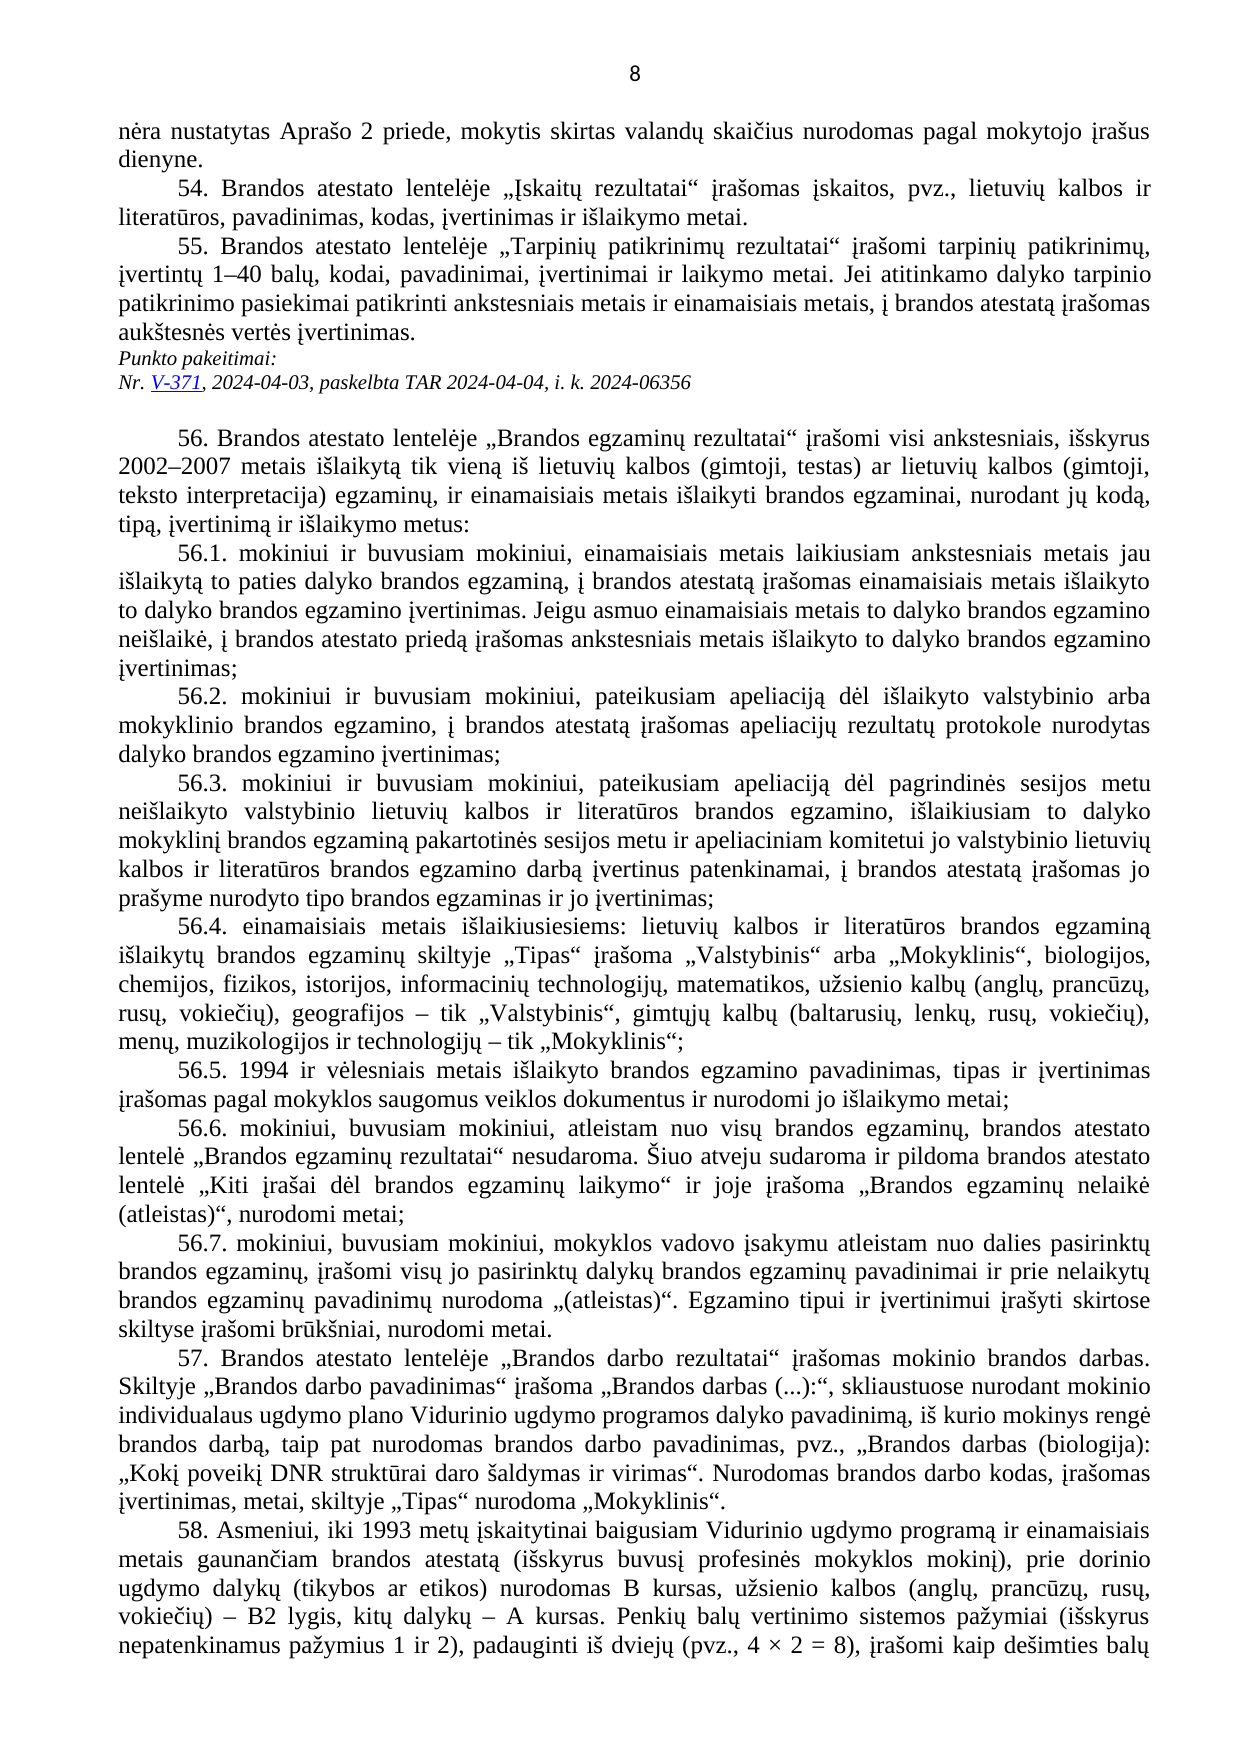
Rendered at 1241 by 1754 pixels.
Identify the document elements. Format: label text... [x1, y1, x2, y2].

text 56.6. mokiniui, buvusiam mokiniui, atleistam nuo visų brandos egzaminų, brandos atestato lentelė „Brandos egzaminų rezultatai“ nesudaroma. Šiuo atveju sudaroma ir pildoma brandos atestato lentelė „Kiti įrašai dėl brandos egzaminų laikymo“ ir joje įrašoma „Brandos egzaminų nelaikė (atleistas)“, nurodomi metai; [118, 1113, 1152, 1228]
text 55. Brandos atestato lentelėje „Tarpinių patikrinimų rezultatai“ įrašomi tarpinių patikrinimų, įvertintų 1–40 balų, kodai, pavadinimai, įvertinimai ir laikymo metai. Jei atitinkamo dalyko tarpinio patikrinimo pasiekimai patikrinti ankstesniais metais ir einamaisiais metais, į brandos atestatą įrašomas aukštesnės vertės įvertinimas. [118, 231, 1152, 346]
text 56.1. mokiniui ir buvusiam mokiniui, einamaisiais metais laikiusiam ankstesniais metais jau išlaikytą to paties dalyko brandos egzaminą, į brandos atestatą įrašomas einamaisiais metais išlaikyto to dalyko brandos egzamino įvertinimas. Jeigu asmuo einamaisiais metais to dalyko brandos egzamino neišlaikė, į brandos atestato priedą įrašomas ankstesniais metais išlaikyto to dalyko brandos egzamino įvertinimas; [118, 538, 1152, 681]
text 56.4. einamaisiais metais išlaikiusiesiems: lietuvių kalbos ir literatūros brandos egzaminą išlaikytų brandos egzaminų skiltyje „Tipas“ įrašoma „Valstybinis“ arba „Mokyklinis“, biologijos, chemijos, fizikos, istorijos, informacinių technologijų, matematikos, užsienio kalbų (anglų, prancūzų, rusų, vokiečių), geografijos – tik „Valstybinis“, gimtųjų kalbų (baltarusių, lenkų, rusų, vokiečių), menų, muzikologijos ir technologijų – tik „Mokyklinis“; [118, 911, 1152, 1055]
text Punkto pakeitimai: [118, 346, 1152, 370]
text 56. Brandos atestato lentelėje „Brandos egzaminų rezultatai“ įrašomi visi ankstesniais, išskyrus 2002–2007 metais išlaikytą tik vieną iš lietuvių kalbos (gimtoji, testas) ar lietuvių kalbos (gimtoji, teksto interpretacija) egzaminų, ir einamaisiais metais išlaikyti brandos egzaminai, nurodant jų kodą, tipą, įvertinimą ir išlaikymo metus: [118, 423, 1152, 538]
text 57. Brandos atestato lentelėje „Brandos darbo rezultatai“ įrašomas mokinio brandos darbas. Skiltyje „Brandos darbo pavadinimas“ įrašoma „Brandos darbas (...):“, skliaustuose nurodant mokinio individualaus ugdymo plano Vidurinio ugdymo programos dalyko pavadinimą, iš kurio mokinys rengė brandos darbą, taip pat nurodomas brandos darbo pavadinimas, pvz., „Brandos darbas (biologija): „Kokį poveikį DNR struktūrai daro šaldymas ir virimas“. Nurodomas brandos darbo kodas, įrašomas įvertinimas, metai, skiltyje „Tipas“ nurodoma „Mokyklinis“. [118, 1343, 1152, 1515]
text 56.3. mokiniui ir buvusiam mokiniui, pateikusiam apeliaciją dėl pagrindinės sesijos metu neišlaikyto valstybinio lietuvių kalbos ir literatūros brandos egzamino, išlaikiusiam to dalyko mokyklinį brandos egzaminą pakartotinės sesijos metu ir apeliaciniam komitetui jo valstybinio lietuvių kalbos ir literatūros brandos egzamino darbą įvertinus patenkinamai, į brandos atestatą įrašomas jo prašyme nurodyto tipo brandos egzaminas ir jo įvertinimas; [118, 768, 1152, 911]
text Nr. V-371, 2024-04-03, paskelbta TAR 2024-04-04, i. k. 2024-06356 [118, 370, 1152, 394]
text 56.5. 1994 ir vėlesniais metais išlaikyto brandos egzamino pavadinimas, tipas ir įvertinimas įrašomas pagal mokyklos saugomus veiklos dokumentus ir nurodomi jo išlaikymo metai; [118, 1055, 1152, 1113]
text 56.7. mokiniui, buvusiam mokiniui, mokyklos vadovo įsakymu atleistam nuo dalies pasirinktų brandos egzaminų, įrašomi visų jo pasirinktų dalykų brandos egzaminų pavadinimai ir prie nelaikytų brandos egzaminų pavadinimų nurodoma „(atleistas)“. Egzamino tipui ir įvertinimui įrašyti skirtose skiltyse įrašomi brūkšniai, nurodomi metai. [118, 1228, 1152, 1343]
text 54. Brandos atestato lentelėje „Įskaitų rezultatai“ įrašomas įskaitos, pvz., lietuvių kalbos ir literatūros, pavadinimas, kodas, įvertinimas ir išlaikymo metai. [118, 173, 1152, 231]
text 56.2. mokiniui ir buvusiam mokiniui, pateikusiam apeliaciją dėl išlaikyto valstybinio arba mokyklinio brandos egzamino, į brandos atestatą įrašomas apeliacijų rezultatų protokole nurodytas dalyko brandos egzamino įvertinimas; [118, 681, 1152, 768]
text 58. Asmeniui, iki 1993 metų įskaitytinai baigusiam Vidurinio ugdymo programą ir einamaisiais metais gaunančiam brandos atestatą (išskyrus buvusį profesinės mokyklos mokinį), prie dorinio ugdymo dalykų (tikybos ar etikos) nurodomas B kursas, užsienio kalbos (anglų, prancūzų, rusų, vokiečių) – B2 lygis, kitų dalykų – A kursas. Penkių balų vertinimo sistemos pažymiai (išskyrus nepatenkinamus pažymius 1 ir 2), padauginti iš dviejų (pvz., 4 × 2 = 8), įrašomi kaip dešimties balų [118, 1515, 1152, 1659]
text nėra nustatytas Aprašo 2 priede, mokytis skirtas valandų skaičius nurodomas pagal mokytojo įrašus dienyne. [118, 116, 1152, 173]
